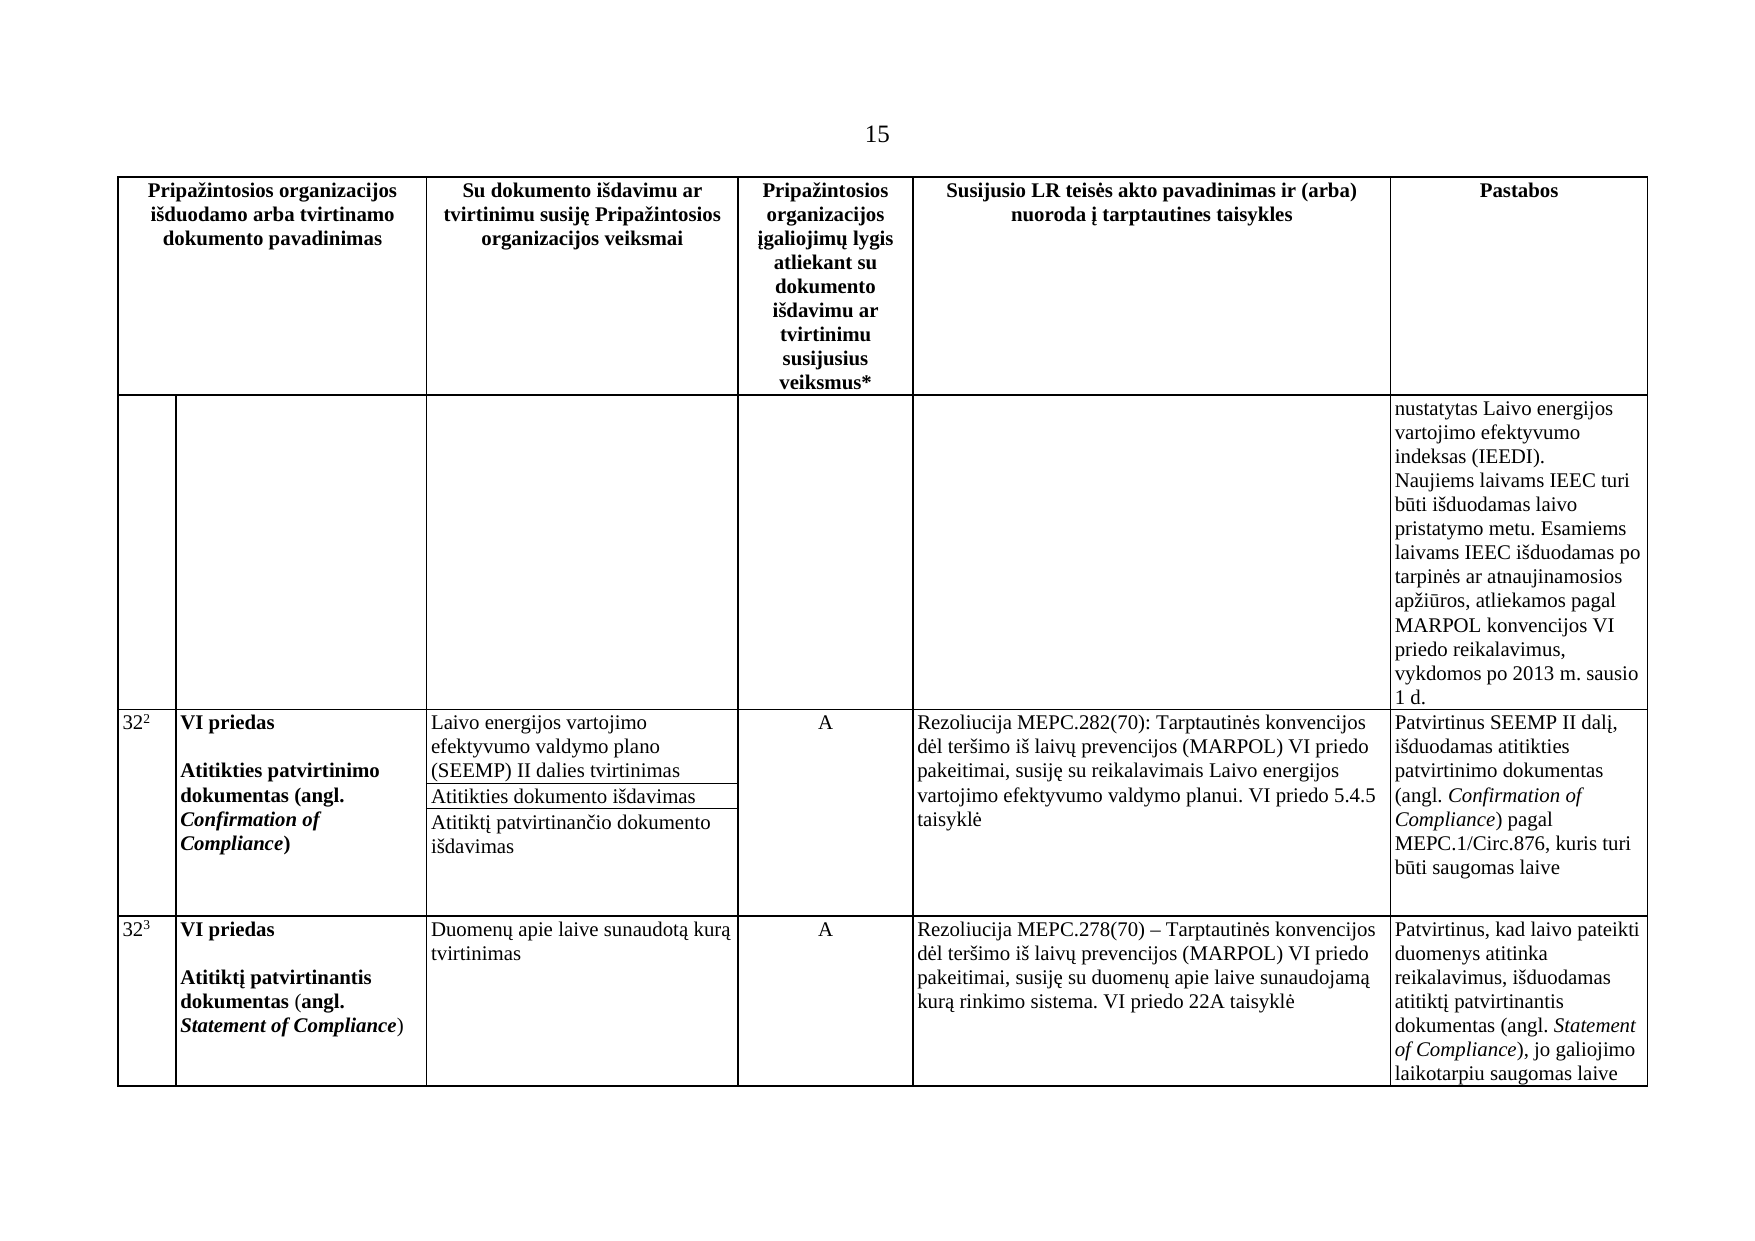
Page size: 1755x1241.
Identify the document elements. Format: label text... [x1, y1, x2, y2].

table_header Pastabos [1391, 178, 1647, 394]
table_cell Patvirtinus, kad laivo pateikti duomenys atitinka reikalavimus, išduodamas atitiktį patvirtinantis dokumentas (angl. Statement of Compliance), jo galiojimo laikotarpiu saugomas laive [1391, 917, 1647, 1085]
table_cell Patvirtinus SEEMP II dalį, išduodamas atitikties patvirtinimo dokumentas (angl. Confirmation of Compliance) pagal MEPC.1/Circ.876, kuris turi būti saugomas laive [1391, 710, 1647, 915]
table_cell Atitikties dokumento išdavimas [427, 784, 737, 808]
table_cell Duomenų apie laive sunaudotą kurą tvirtinimas [427, 917, 737, 1085]
table_cell 322 [119, 710, 175, 915]
table_header Susijusio LR teisės akto pavadinimas ir (arba) nuoroda į tarptautines taisykles [914, 178, 1390, 394]
table_cell A [739, 917, 912, 1085]
table_cell VI priedas Atitiktį patvirtinantis dokumentas (angl. Statement of Compliance) [177, 917, 426, 1085]
table_header Pripažintosios organizacijos išduodamo arba tvirtinamo dokumento pavadinimas [119, 178, 426, 394]
table_cell A [739, 710, 912, 915]
table_cell nustatytas Laivo energijos vartojimo efektyvumo indeksas (IEEDI). Naujiems laivams IEEC turi būti išduodamas laivo pristatymo metu. Esamiems laivams IEEC išduodamas po tarpinės ar atnaujinamosios apžiūros, atliekamos pagal MARPOL konvencijos VI priedo reikalavimus, vykdomos po 2013 m. sausio 1 d. [1391, 396, 1647, 709]
table_cell 323 [119, 917, 175, 1085]
table_cell [177, 396, 426, 709]
table_cell [739, 396, 912, 709]
table_header Pripažintosios organizacijos įgaliojimų lygis atliekant su dokumento išdavimu ar tvirtinimu susijusius veiksmus* [739, 178, 912, 394]
table_cell VI priedas Atitikties patvirtinimo dokumentas (angl. Confirmation of Compliance) [177, 710, 426, 915]
table_cell [914, 396, 1390, 709]
table_cell Rezoliucija MEPC.282(70): Tarptautinės konvencijos dėl teršimo iš laivų prevencijos (MARPOL) VI priedo pakeitimai, susiję su reikalavimais Laivo energijos vartojimo efektyvumo valdymo planui. VI priedo 5.4.5 taisyklė [914, 710, 1390, 915]
table_cell [119, 396, 175, 709]
table_cell [427, 396, 737, 709]
table_cell Rezoliucija MEPC.278(70) – Tarptautinės konvencijos dėl teršimo iš laivų prevencijos (MARPOL) VI priedo pakeitimai, susiję su duomenų apie laive sunaudojamą kurą rinkimo sistema. VI priedo 22A taisyklė [914, 917, 1390, 1085]
table_cell Laivo energijos vartojimo efektyvumo valdymo plano (SEEMP) II dalies tvirtinimas [427, 710, 737, 782]
table_cell Atitiktį patvirtinančio dokumento išdavimas [427, 809, 737, 915]
table_header Su dokumento išdavimu ar tvirtinimu susiję Pripažintosios organizacijos veiksmai [427, 178, 737, 394]
